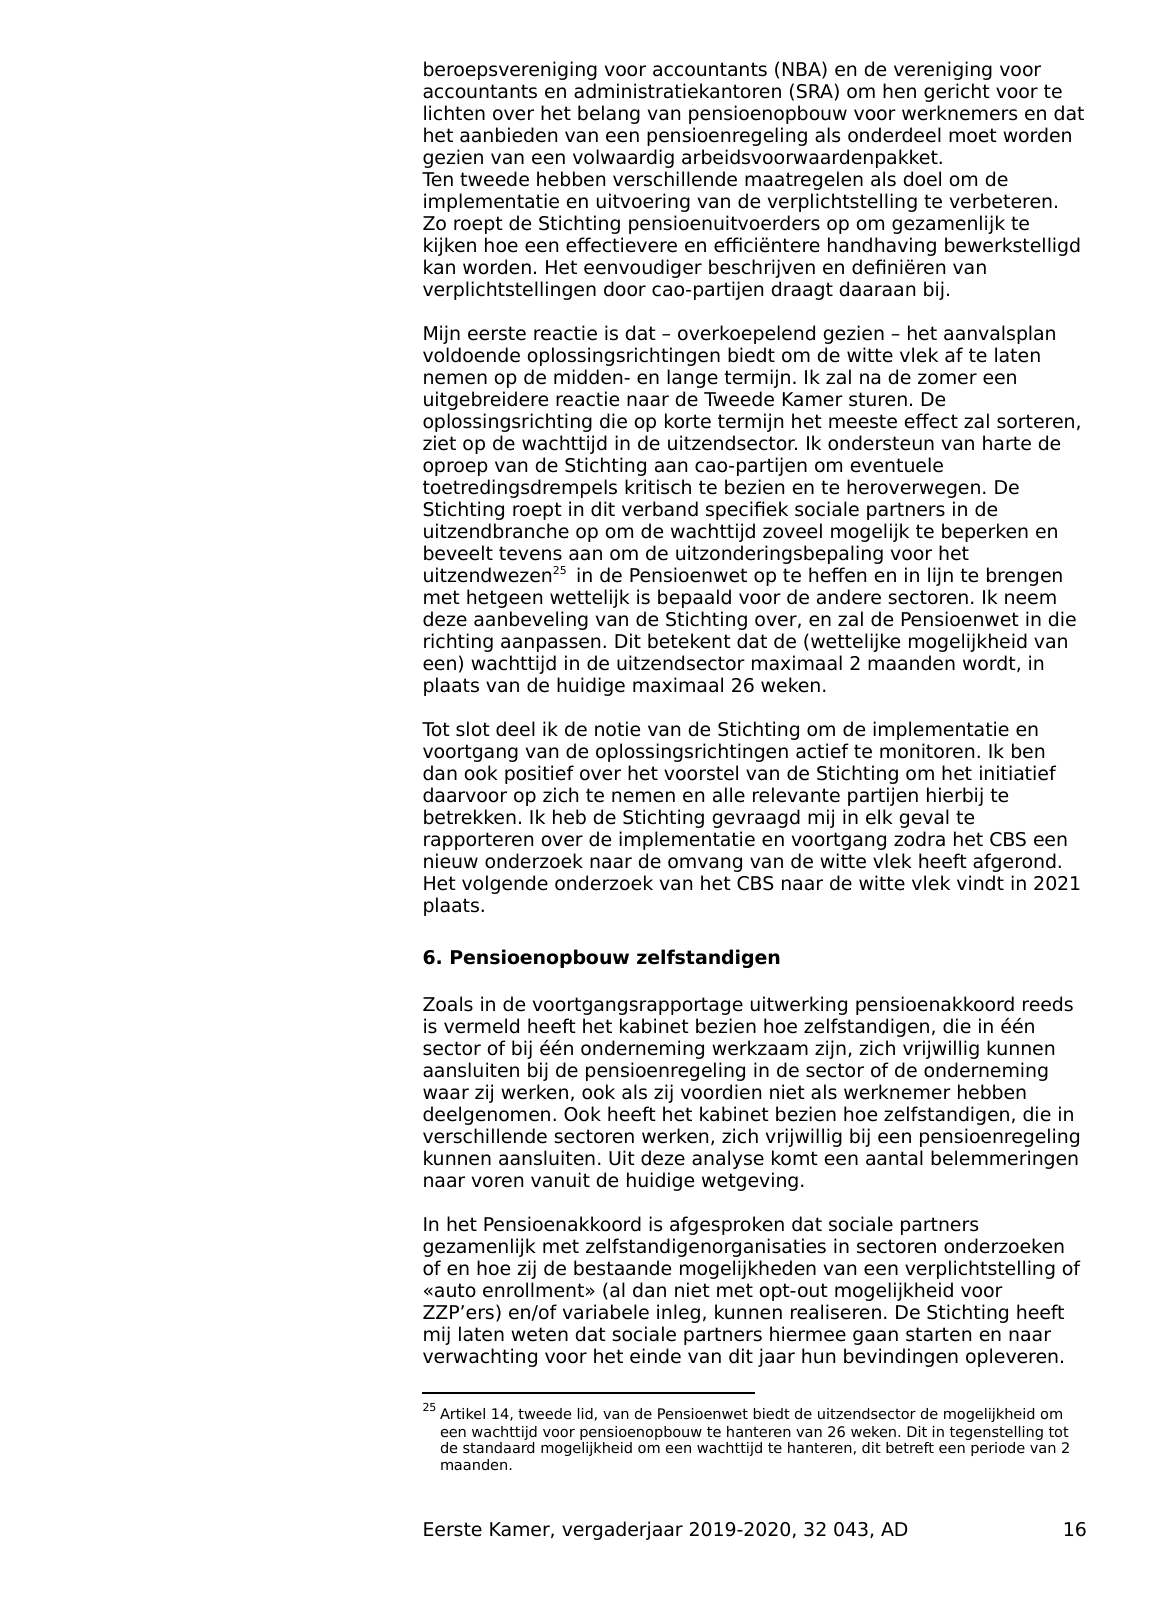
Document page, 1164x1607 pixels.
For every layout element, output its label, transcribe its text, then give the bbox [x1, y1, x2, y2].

text Ten tweede hebben verschillende maatregelen als doel om de implementatie en uitvoering van de verplichtstelling te verbeteren. Zo roept de Stichting pensioenuitvoerders op om gezamenlijk te kijken hoe een effectievere en efficiëntere handhaving bewerkstelligd kan worden. Het eenvoudiger beschrijven en definiëren van verplichtstellingen door cao-partijen draagt daaraan bij. [422, 169, 1087, 301]
text Tot slot deel ik de notie van de Stichting om de implementatie en voortgang van de oplossingsrichtingen actief te monitoren. Ik ben dan ook positief over het voorstel van de Stichting om het initiatief daarvoor op zich te nemen en alle relevante partijen hierbij te betrekken. Ik heb de Stichting gevraagd mij in elk geval te rapporteren over de implementatie en voortgang zodra het CBS een nieuw onderzoek naar de omvang van de witte vlek heeft afgerond. Het volgende onderzoek van het CBS naar de witte vlek vindt in 2021 plaats. [422, 719, 1087, 917]
text Artikel 14, tweede lid, van de Pensioenwet biedt de uitzendsector de mogelijkheid om een wachttijd voor pensioenopbouw te hanteren van 26 weken. Dit in tegenstelling tot de standaard mogelijkheid om een wachttijd te hanteren, dit betreft een periode van 2 maanden. [422, 1402, 1087, 1474]
text Zoals in de voortgangsrapportage uitwerking pensioenakkoord reeds is vermeld heeft het kabinet bezien hoe zelfstandigen, die in één sector of bij één onderneming werkzaam zijn, zich vrijwillig kunnen aansluiten bij de pensioenregeling in de sector of de onderneming waar zij werken, ook als zij voordien niet als werknemer hebben deelgenomen. Ook heeft het kabinet bezien hoe zelfstandigen, die in verschillende sectoren werken, zich vrijwillig bij een pensioenregeling kunnen aansluiten. Uit deze analyse komt een aantal belemmeringen naar voren vanuit de huidige wetgeving. [422, 994, 1087, 1191]
subtitle 6. Pensioenopbouw zelfstandigen [422, 947, 1087, 969]
text Mijn eerste reactie is dat – overkoepelend gezien – het aanvalsplan voldoende oplossingsrichtingen biedt om de witte vlek af te laten nemen op de midden- en lange termijn. Ik zal na de zomer een uitgebreidere reactie naar de Tweede Kamer sturen. De oplossingsrichting die op korte termijn het meeste effect zal sorteren, ziet op de wachttijd in de uitzendsector. Ik ondersteun van harte de oproep van de Stichting aan cao-partijen om eventuele toetredingsdrempels kritisch te bezien en te heroverwegen. De Stichting roept in dit verband specifiek sociale partners in de uitzendbranche op om de wachttijd zoveel mogelijk te beperken en beveelt tevens aan om de uitzonderingsbepaling voor het uitzendwezen in de Pensioenwet op te heffen en in lijn te brengen met hetgeen wettelijk is bepaald voor de andere sectoren. Ik neem deze aanbeveling van de Stichting over, en zal de Pensioenwet in die richting aanpassen. Dit betekent dat de (wettelijke mogelijkheid van een) wachttijd in de uitzendsector maximaal 2 maanden wordt, in plaats van de huidige maximaal 26 weken. [422, 323, 1087, 697]
text beroepsvereniging voor accountants (NBA) en de vereniging voor accountants en administratiekantoren (SRA) om hen gericht voor te lichten over het belang van pensioenopbouw voor werknemers en dat het aanbieden van een pensioenregeling als onderdeel moet worden gezien van een volwaardig arbeidsvoorwaardenpakket. [422, 59, 1087, 169]
text In het Pensioenakkoord is afgesproken dat sociale partners gezamenlijk met zelfstandigenorganisaties in sectoren onderzoeken of en hoe zij de bestaande mogelijkheden van een verplichtstelling of «auto enrollment» (al dan niet met opt-out mogelijkheid voor ZZP’ers) en/of variabele inleg, kunnen realiseren. De Stichting heeft mij laten weten dat sociale partners hiermee gaan starten en naar verwachting voor het einde van dit jaar hun bevindingen opleveren. [422, 1214, 1087, 1367]
